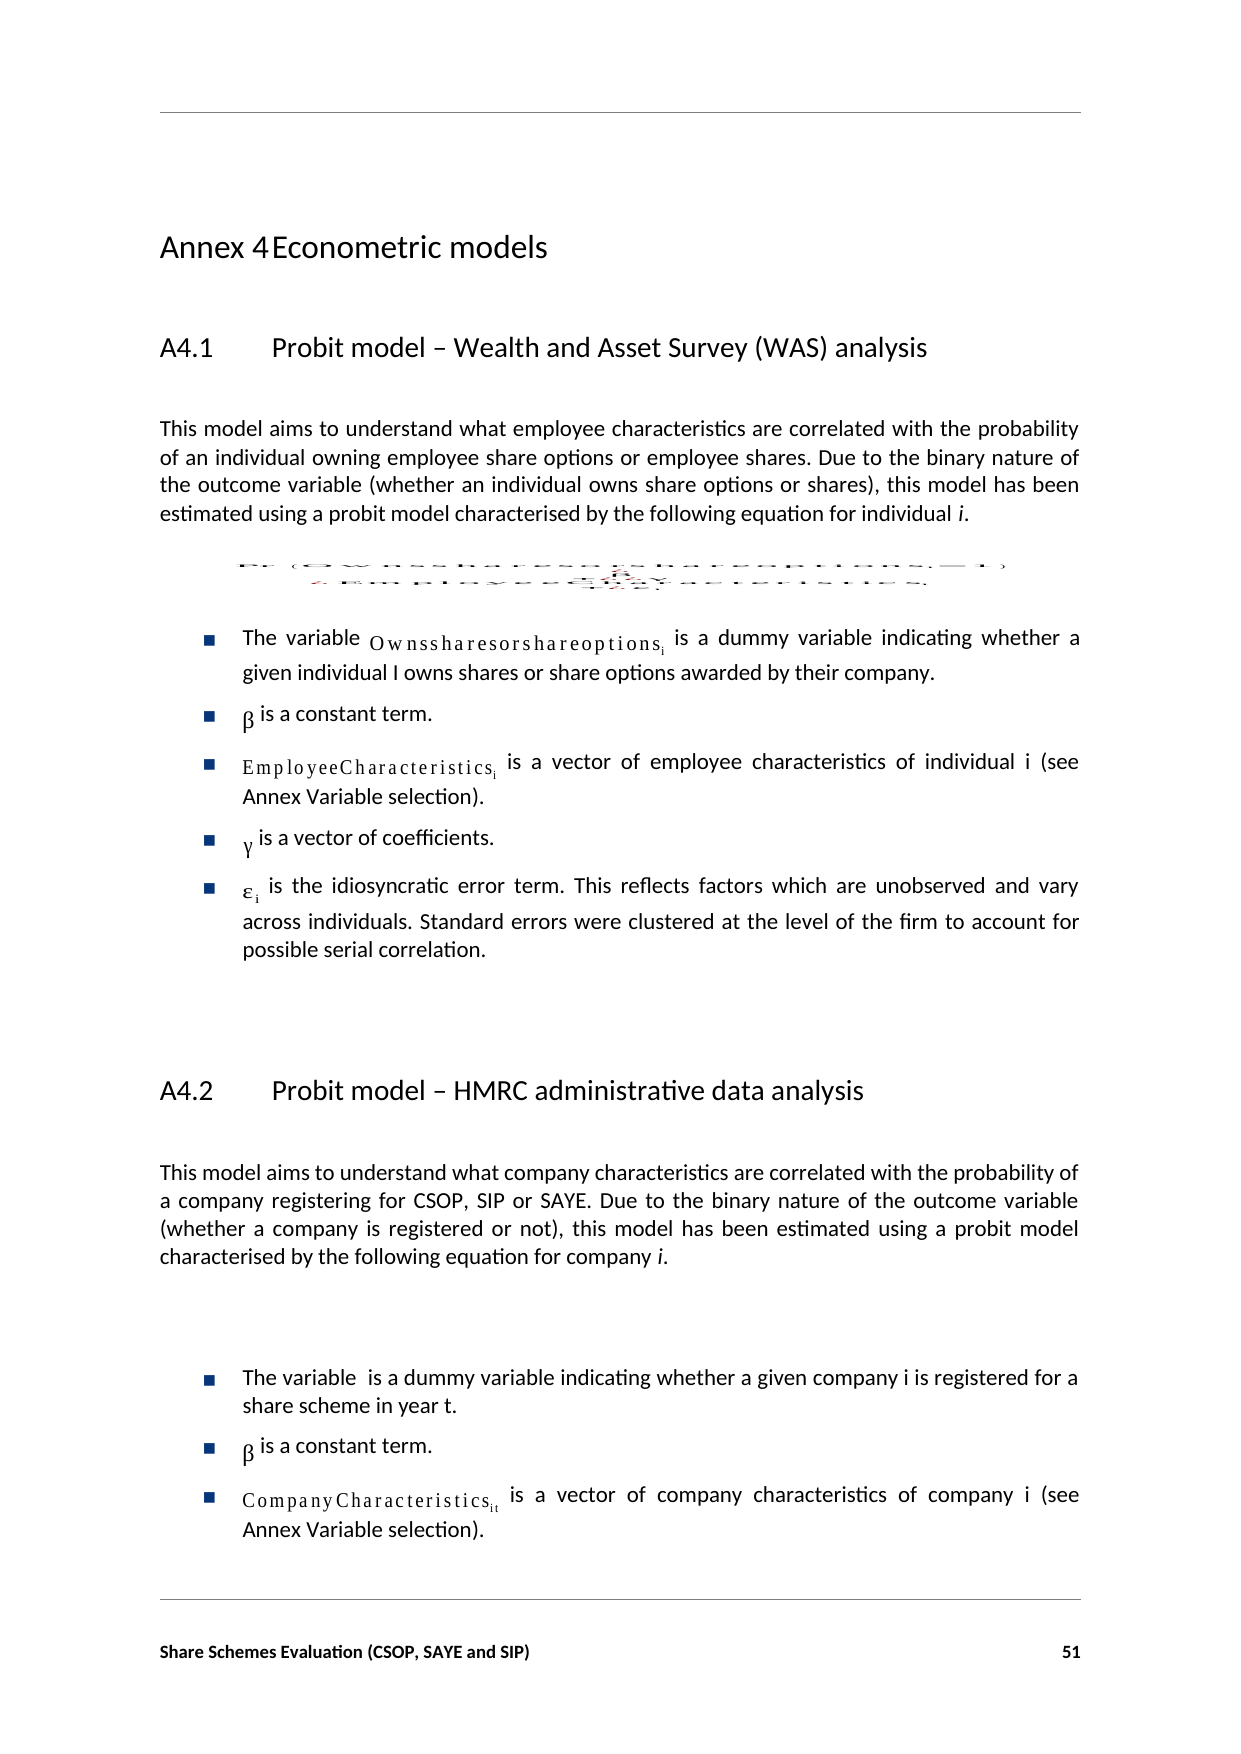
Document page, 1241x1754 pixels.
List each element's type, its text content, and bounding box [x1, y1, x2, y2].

list is a constant term. [204, 1432, 1081, 1467]
text This model aims to understand what company characteristics are correlated with the probability of a company registering for CSOP, SIP or SAYE. Due to the binary nature of the outcome variable (whether a company is registered or not), this model has been estimated using a probit model characterised by the following equation for company i. [159, 1158, 1081, 1270]
list is a constant term. [204, 699, 1081, 734]
list The variable is a dummy variable indicating whether a given individual I owns shares or share options awarded by their company. [204, 623, 1081, 686]
subtitle Econometric models [159, 226, 1081, 266]
text This model aims to understand what employee characteristics are correlated with the probability of an individual owning employee share options or employee shares. Due to the binary nature of the outcome variable (whether an individual owns share options or shares), this model has been estimated using a probit model characterised by the following equation for individual i. [159, 414, 1081, 527]
subtitle Probit model – HMRC administrative data analysis [159, 1072, 1081, 1108]
list is a vector of company characteristics of company i (see Annex A2.2). [204, 1480, 1081, 1543]
list is a vector of employee characteristics of individual i (see Annex A2.2). [204, 747, 1081, 811]
subtitle Probit model – Wealth and Asset Survey (WAS) analysis [159, 329, 1081, 364]
list is a vector of coefficients. [204, 823, 1081, 859]
list is the idiosyncratic error term. This reflects factors which are unobserved and vary across individuals. Standard errors were clustered at the level of the firm to account for possible serial correlation. [204, 871, 1081, 963]
list The variable is a dummy variable indicating whether a given company i is registered for a share scheme in year t. [204, 1363, 1081, 1419]
